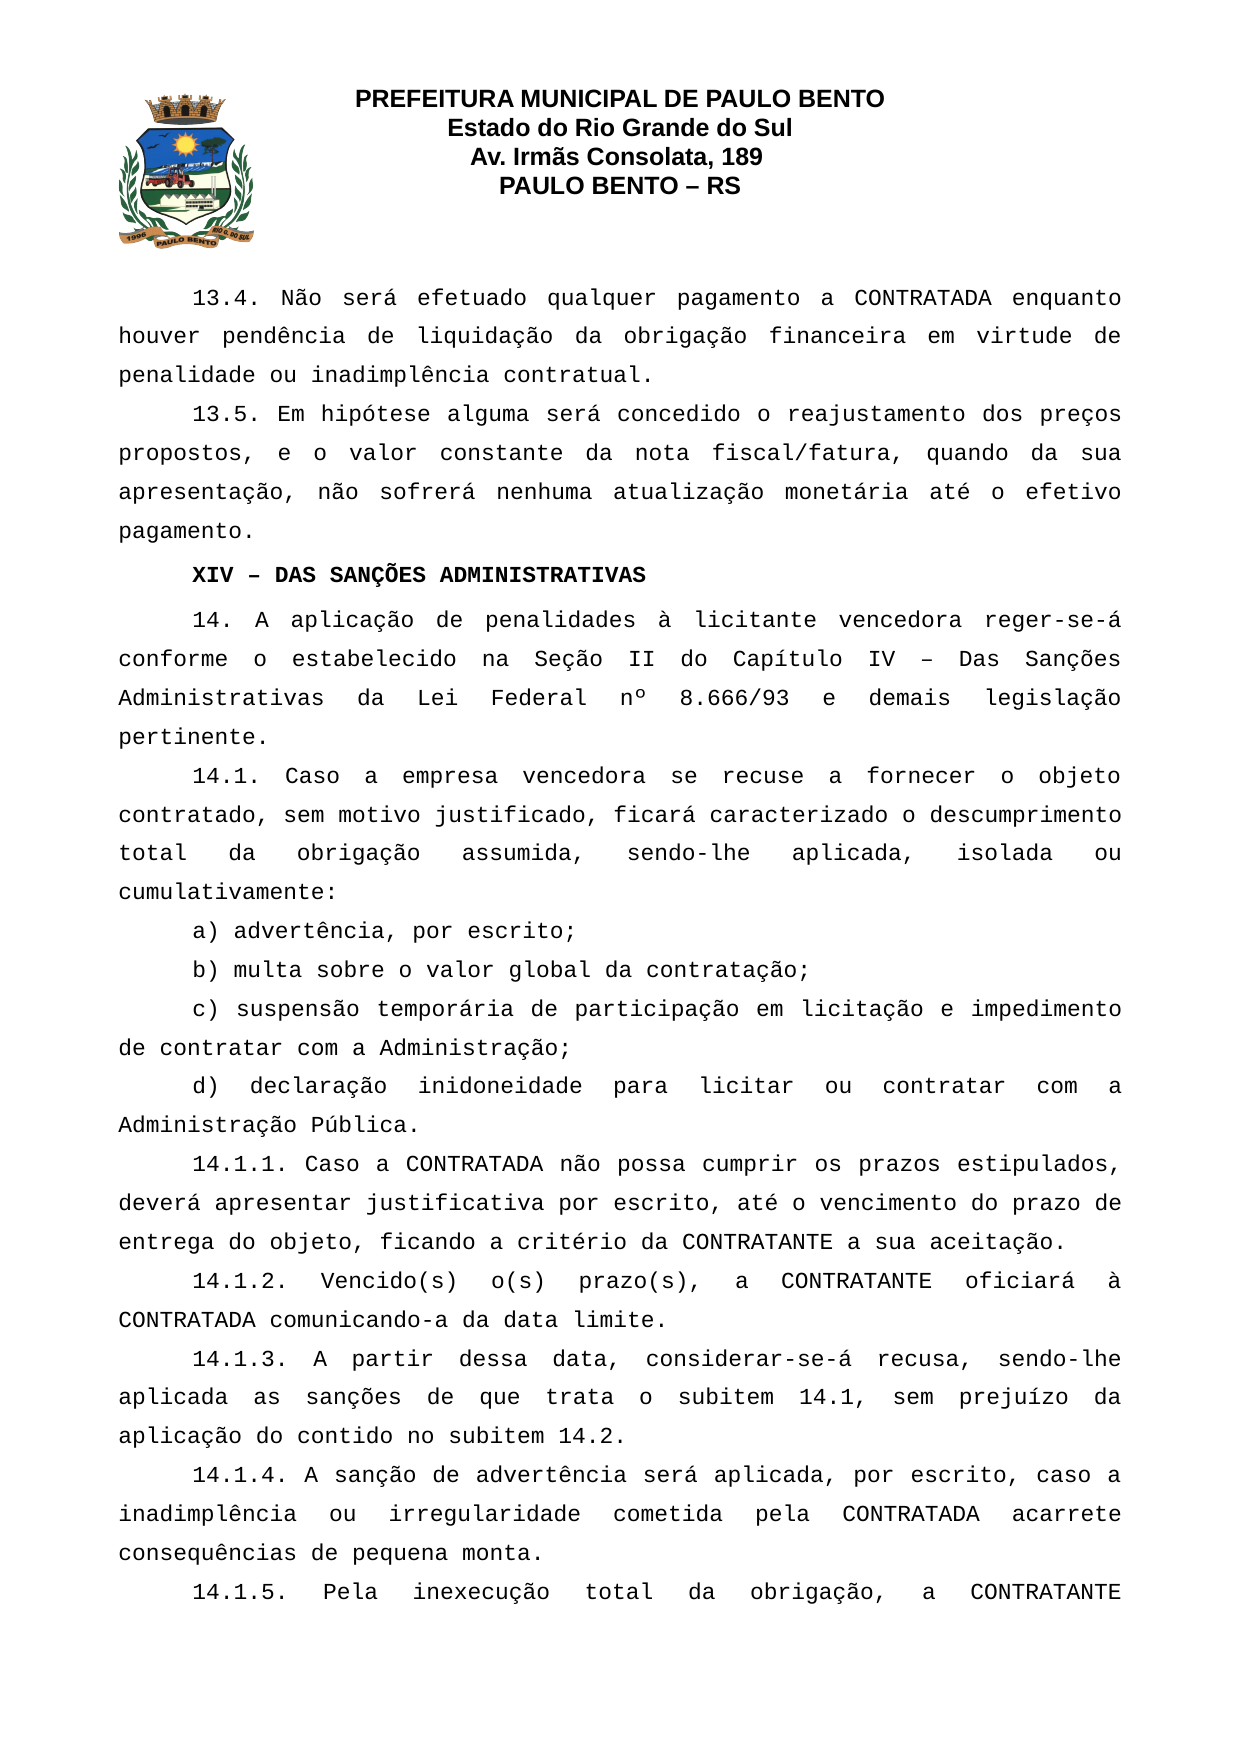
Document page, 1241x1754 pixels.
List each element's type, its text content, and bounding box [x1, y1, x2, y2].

text XIV – DAS SANÇÕES ADMINISTRATIVAS [118, 564, 1122, 590]
text 14.1.5. Pela inexecução total da obrigação, a CONTRATANTE [118, 1580, 1122, 1606]
text 14.1.4. A sanção de advertência será aplicada, por escrito, caso a inadimplência ou irregularidade cometida pela CONTRATADA acarrete consequências de pequena monta. [118, 1463, 1122, 1567]
text a) advertência, por escrito; [118, 919, 1122, 945]
text 13.4. Não será efetuado qualquer pagamento a CONTRATADA enquanto houver pendência de liquidação da obrigação financeira em virtude de penalidade ou inadimplência contratual. [118, 286, 1122, 389]
text 14.1.1. Caso a CONTRATADA não possa cumprir os prazos estipulados, deverá apresentar justificativa por escrito, até o vencimento do prazo de entrega do objeto, ficando a critério da CONTRATANTE a sua aceitação. [118, 1153, 1122, 1256]
text 14. A aplicação de penalidades à licitante vencedora reger-se-á conforme o estabelecido na Seção II do Capítulo IV – Das Sanções Administrativas da Lei Federal nº 8.666/93 e demais legislação pertinente. [118, 609, 1122, 751]
picture [118, 93, 254, 249]
text b) multa sobre o valor global da contratação; [118, 958, 1122, 984]
text 14.1. Caso a empresa vencedora se recuse a fornecer o objeto contratado, sem motivo justificado, ficará caracterizado o descumprimento total da obrigação assumida, sendo-lhe aplicada, isolada ou cumulativamente: [118, 764, 1122, 907]
text d) declaração inidoneidade para licitar ou contratar com a Administração Pública. [118, 1075, 1122, 1140]
text 14.1.2. Vencido(s) o(s) prazo(s), a CONTRATANTE oficiará à CONTRATADA comunicando-a da data limite. [118, 1269, 1122, 1334]
text 13.5. Em hipótese alguma será concedido o reajustamento dos preços propostos, e o valor constante da nota fiscal/fatura, quando da sua apresentação, não sofrerá nenhuma atualização monetária até o efetivo pagamento. [118, 402, 1122, 545]
text 14.1.3. A partir dessa data, considerar-se-á recusa, sendo-lhe aplicada as sanções de que trata o subitem 14.1, sem prejuízo da aplicação do contido no subitem 14.2. [118, 1347, 1122, 1451]
text c) suspensão temporária de participação em licitação e impedimento de contratar com a Administração; [118, 997, 1122, 1062]
